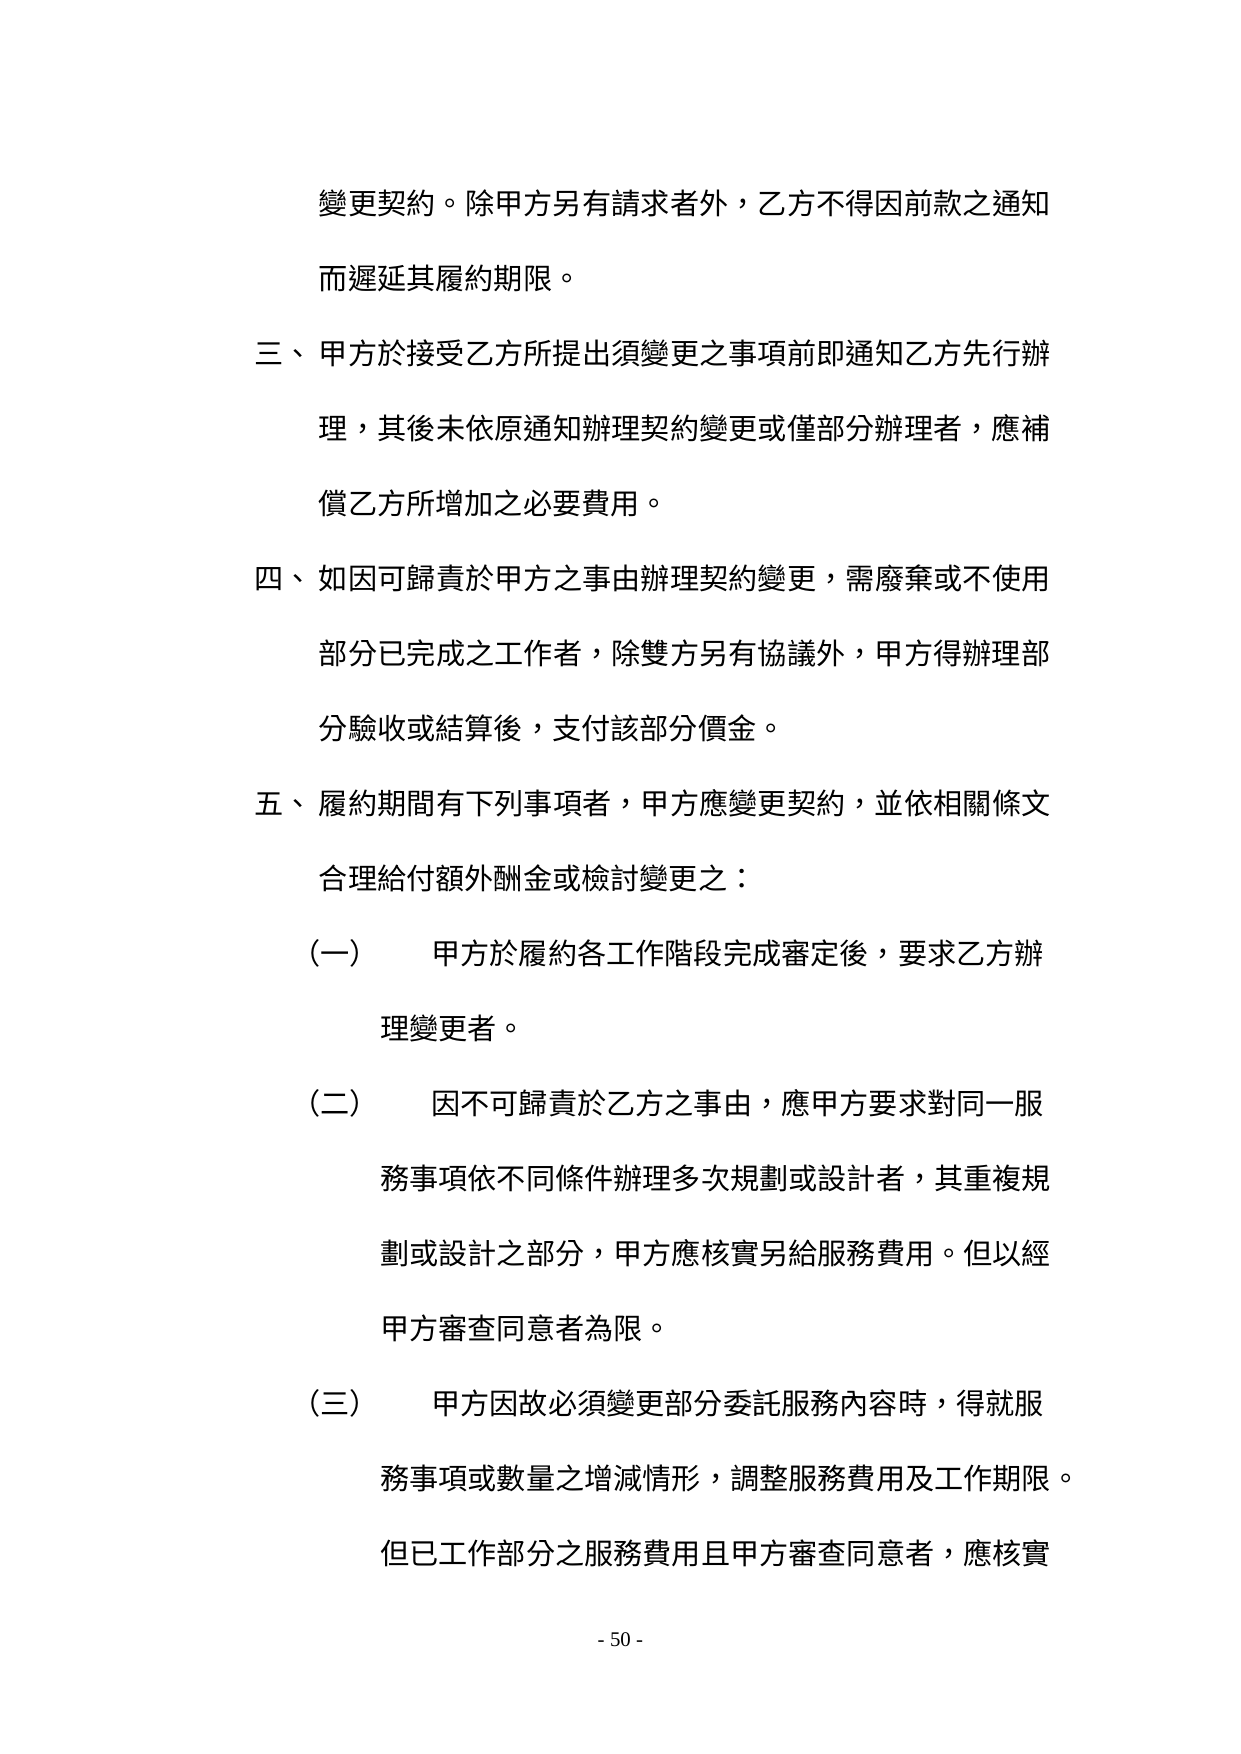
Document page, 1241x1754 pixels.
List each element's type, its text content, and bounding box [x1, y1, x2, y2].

list 變更契約。除甲方另有請求者外，乙方不得因前款之通知而遲延其履約期限。 [254, 164, 1053, 314]
list 因不可歸責於乙方之事由，應甲方要求對同一服務事項依不同條件辦理多次規劃或設計者，其重複規劃或設計之部分，甲方應核實另給服務費用。但以經甲方審查同意者為限。 [291, 1064, 1053, 1364]
list 甲方因故必須變更部分委託服務內容時，得就服務事項或數量之增減情形，調整服務費用及工作期限。但已工作部分之服務費用且甲方審查同意者，應核實給付。 [291, 1364, 1053, 1589]
list 如因可歸責於甲方之事由辦理契約變更，需廢棄或不使用部分已完成之工作者，除雙方另有協議外，甲方得辦理部分驗收或結算後，支付該部分價金。 [254, 539, 1053, 764]
list 甲方於履約各工作階段完成審定後，要求乙方辦理變更者。 [291, 914, 1053, 1064]
list 履約期間有下列事項者，甲方應變更契約，並依相關條文合理給付額外酬金或檢討變更之： [254, 764, 1053, 914]
list 甲方於接受乙方所提出須變更之事項前即通知乙方先行辦理，其後未依原通知辦理契約變更或僅部分辦理者，應補償乙方所增加之必要費用。 [254, 314, 1053, 539]
